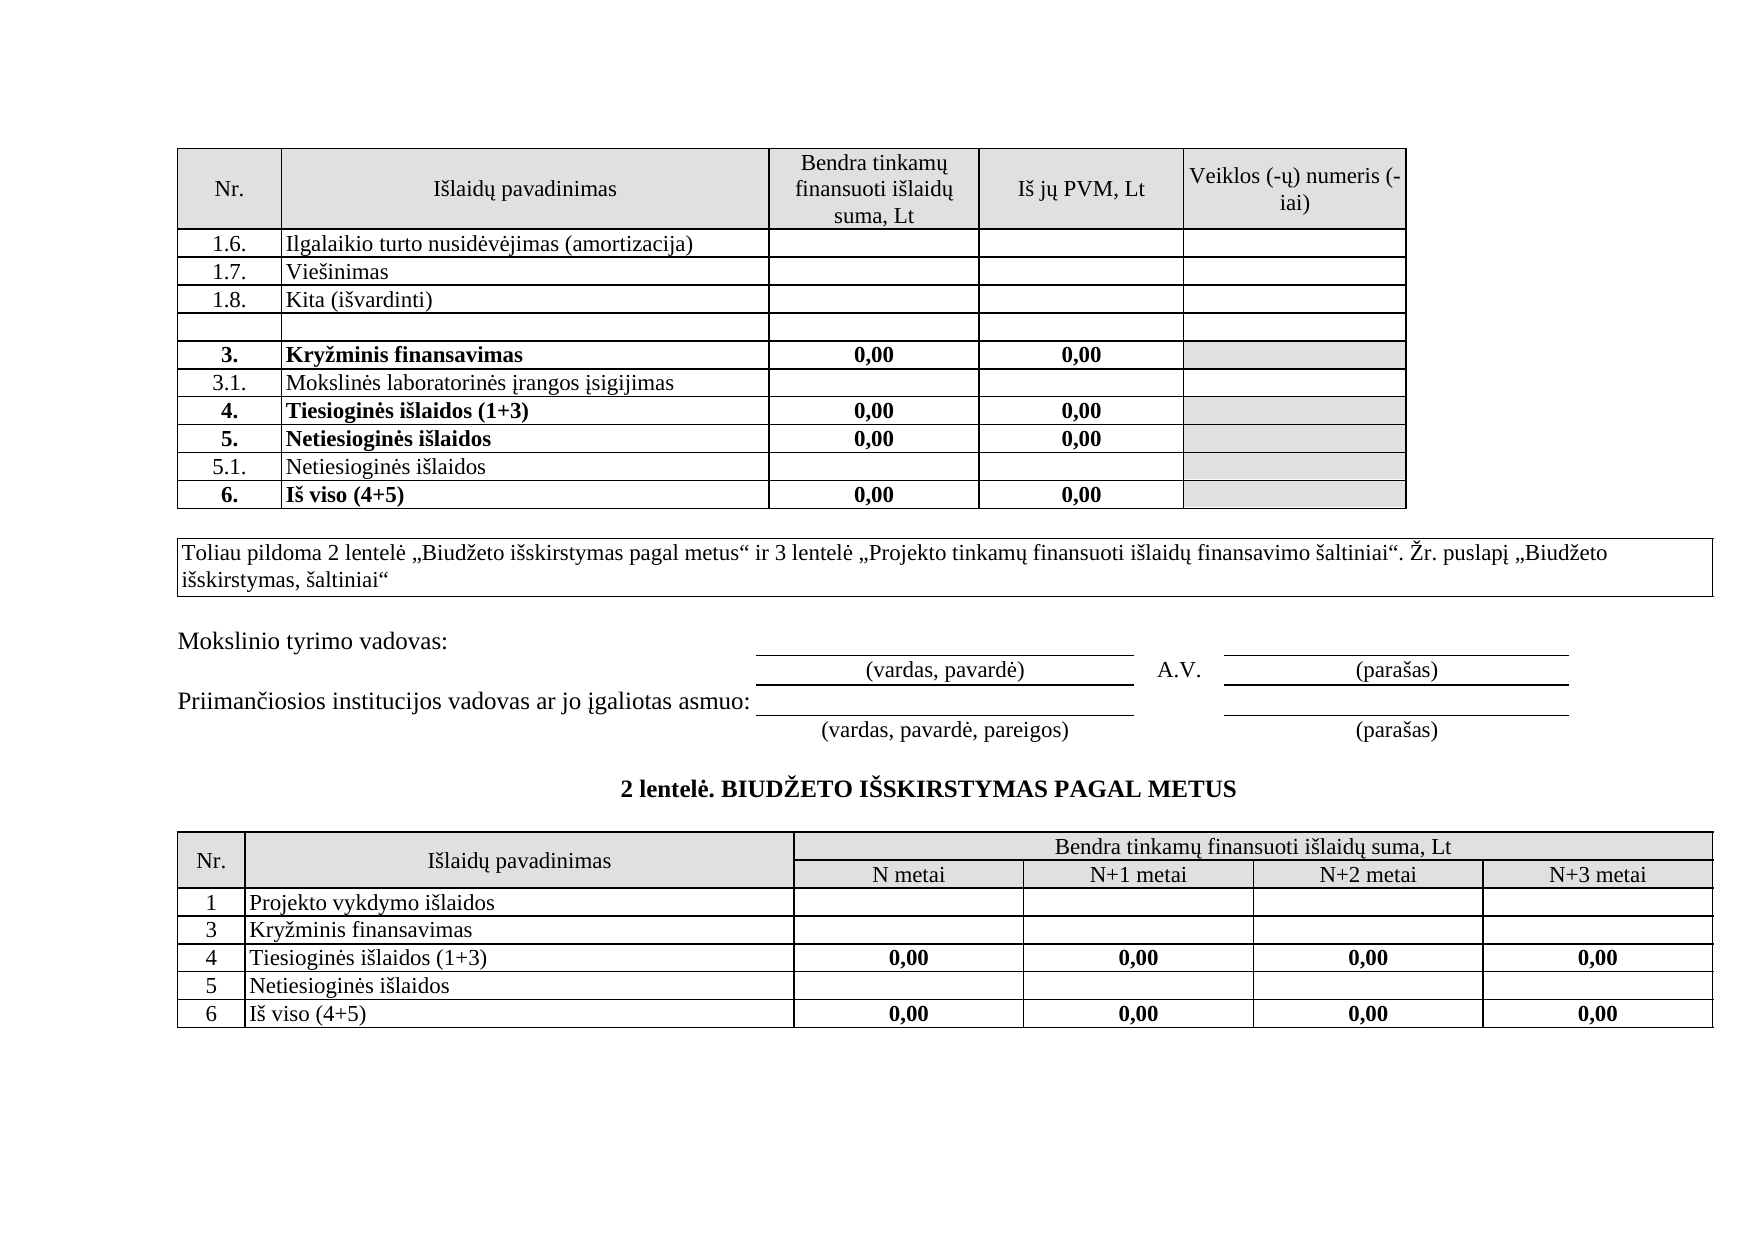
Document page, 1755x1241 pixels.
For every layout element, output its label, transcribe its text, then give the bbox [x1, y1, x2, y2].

table_cell Netiesioginės išlaidos [282, 425, 768, 452]
table_cell N+3 metai [1484, 861, 1712, 887]
table_cell 0,00 [1024, 945, 1253, 971]
table_cell [1254, 972, 1482, 999]
table_cell [980, 453, 1183, 479]
table_cell 1.6. [178, 230, 281, 256]
table_cell 6. [178, 481, 281, 507]
table_cell [1254, 917, 1482, 943]
table_cell [1184, 481, 1405, 507]
table_cell [770, 453, 978, 479]
table_cell 0,00 [1484, 1000, 1712, 1027]
table_cell [1184, 453, 1405, 479]
table_header Toliau pildoma 2 lentelė „Biudžeto išskirstymas pagal metus“ ir 3 lentelė „Projekto tinkamų finansuoti išlaidų finansavimo šaltiniai“. Žr. puslapį „Biudžeto išskirstymas, šaltiniai“ [178, 539, 1712, 596]
table_cell [1184, 230, 1405, 256]
table_header Veiklos (-ų) numeris (-iai) [1184, 149, 1405, 228]
table_cell 1.8. [178, 286, 281, 312]
table_cell 0,00 [1484, 945, 1712, 971]
table_header (vardas, pavardė) [756, 656, 1134, 684]
table_cell N metai [795, 861, 1023, 887]
table_cell Ilgalaikio turto nusidėvėjimas (amortizacija) [282, 230, 768, 256]
table_cell Kryžminis finansavimas [246, 917, 793, 943]
table_cell [1184, 397, 1405, 424]
table_cell [1024, 972, 1253, 999]
table_cell [980, 258, 1183, 284]
table_cell [980, 314, 1183, 340]
table_header A.V. [1134, 655, 1224, 684]
table_cell [1024, 889, 1253, 915]
table_cell 4 [178, 945, 244, 971]
table_cell 0,00 [770, 481, 978, 507]
table_header Iš jų PVM, Lt [980, 149, 1183, 228]
table_cell [1484, 889, 1712, 915]
table_header Bendra tinkamų finansuoti išlaidų suma, Lt [770, 149, 978, 228]
table_cell 0,00 [1254, 1000, 1482, 1027]
table_cell [1024, 917, 1253, 943]
table_cell Netiesioginės išlaidos [282, 453, 768, 479]
table_cell 0,00 [980, 342, 1183, 368]
table_cell Netiesioginės išlaidos [246, 972, 793, 999]
table_header [181, 715, 756, 745]
table_cell [770, 286, 978, 312]
text 2 lentelė. BIUDŽETO IŠSKIRSTYMAS PAGAL METUS [177, 774, 1680, 802]
table_cell [770, 314, 978, 340]
table_cell [770, 230, 978, 256]
table_cell 3. [178, 342, 281, 368]
table_cell [770, 258, 978, 284]
table_cell [178, 314, 281, 340]
table_cell [980, 370, 1183, 396]
table_cell [1184, 370, 1405, 396]
table_cell [1184, 258, 1405, 284]
table_cell [980, 286, 1183, 312]
table_cell 0,00 [770, 342, 978, 368]
table_cell 0,00 [795, 945, 1023, 971]
table_cell N+2 metai [1254, 861, 1482, 887]
table_cell [1254, 889, 1482, 915]
table_cell 0,00 [795, 1000, 1023, 1027]
table_cell Projekto vykdymo išlaidos [246, 889, 793, 915]
table_cell 0,00 [770, 425, 978, 452]
table_cell [980, 230, 1183, 256]
table_cell Iš viso (4+5) [282, 481, 768, 507]
table_cell 1 [178, 889, 244, 915]
table_header Nr. [178, 149, 281, 228]
table_cell N+1 metai [1024, 861, 1253, 887]
table_header Bendra tinkamų finansuoti išlaidų suma, Lt [795, 833, 1712, 859]
table_cell 3 [178, 917, 244, 943]
table_cell 4. [178, 397, 281, 424]
table_cell 5.1. [178, 453, 281, 479]
table_header Nr. [178, 833, 244, 887]
table_cell [1184, 314, 1405, 340]
table_cell [1184, 425, 1405, 452]
table_header Išlaidų pavadinimas [246, 833, 793, 887]
table_cell 5. [178, 425, 281, 452]
table_cell [1484, 917, 1712, 943]
table_cell [770, 370, 978, 396]
table_cell Kita (išvardinti) [282, 286, 768, 312]
text Mokslinio tyrimo vadovas: [177, 626, 1680, 654]
table_cell 3.1. [178, 370, 281, 396]
table_cell 6 [178, 1000, 244, 1027]
table_cell 0,00 [980, 481, 1183, 507]
table_cell Tiesioginės išlaidos (1+3) [246, 945, 793, 971]
table_cell [282, 314, 768, 340]
table_cell 0,00 [770, 397, 978, 424]
table_cell Kryžminis finansavimas [282, 342, 768, 368]
table_cell Iš viso (4+5) [246, 1000, 793, 1027]
table_cell 0,00 [1024, 1000, 1253, 1027]
table_header (parašas) [1224, 656, 1569, 684]
table_cell [1184, 342, 1405, 368]
table_cell [1484, 972, 1712, 999]
table_cell [795, 889, 1023, 915]
table_cell Mokslinės laboratorinės įrangos įsigijimas [282, 370, 768, 396]
table_cell Viešinimas [282, 258, 768, 284]
table_header (vardas, pavardė, pareigos) [756, 716, 1134, 745]
table_header [1134, 715, 1224, 745]
table_cell [795, 972, 1023, 999]
table_cell 5 [178, 972, 244, 999]
table_cell 0,00 [1254, 945, 1482, 971]
table_header [181, 655, 756, 684]
table_header Išlaidų pavadinimas [282, 149, 768, 228]
table_cell 0,00 [980, 425, 1183, 452]
text Priimančiosios institucijos vadovas ar jo įgaliotas asmuo: [177, 686, 1680, 715]
table_cell [795, 917, 1023, 943]
table_cell Tiesioginės išlaidos (1+3) [282, 397, 768, 424]
table_header (parašas) [1224, 716, 1569, 745]
table_cell 0,00 [980, 397, 1183, 424]
table_cell [1184, 286, 1405, 312]
table_cell 1.7. [178, 258, 281, 284]
